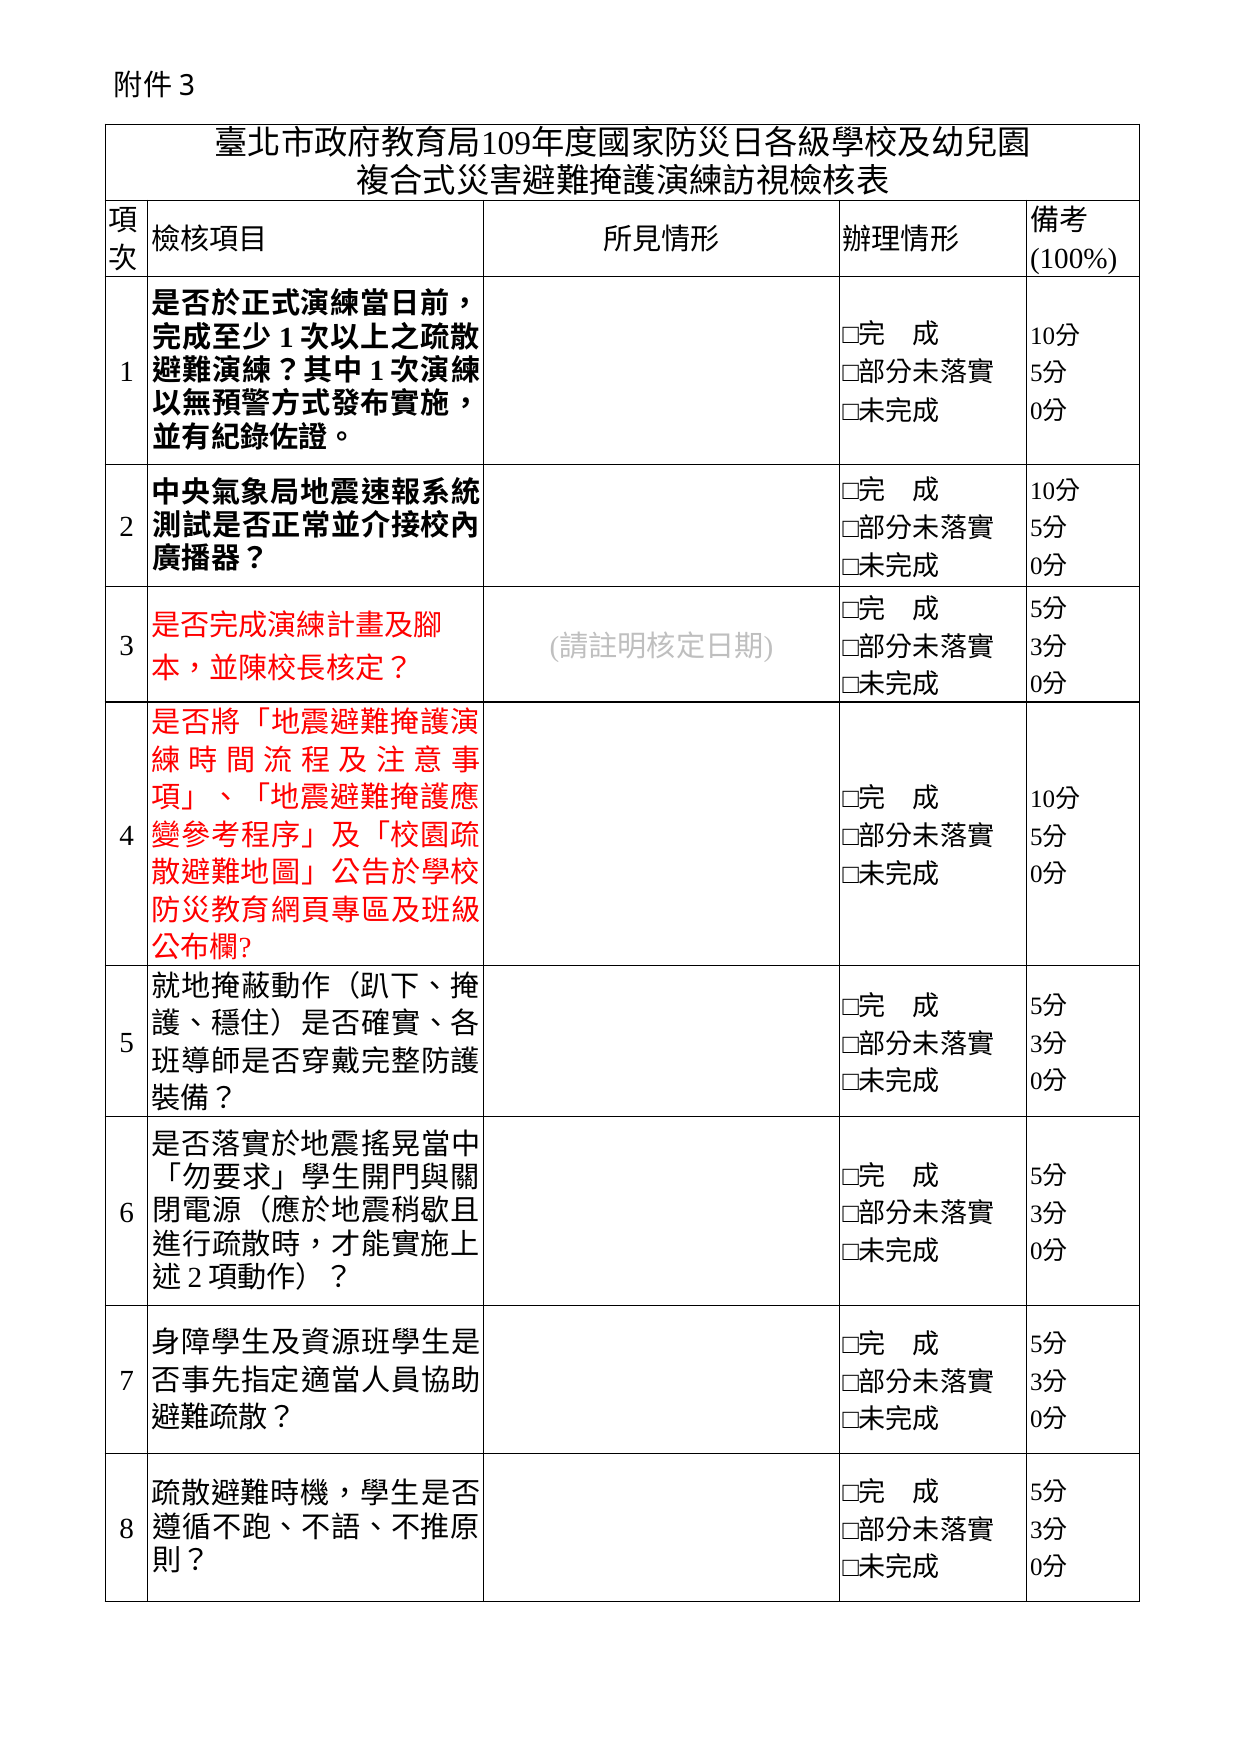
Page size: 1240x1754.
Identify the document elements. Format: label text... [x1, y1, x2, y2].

table_cell 5分 3分 0分 [1027, 966, 1139, 1116]
table_cell 就地掩蔽動作（趴下、掩護、穩住）是否確實、各班導師是否穿戴完整防護裝備？ [148, 966, 483, 1116]
table_cell □完 成 □部分未落實 □未完成 [840, 587, 1026, 701]
table_cell 3 [106, 587, 147, 701]
table_cell [484, 1306, 839, 1452]
table_cell (請註明核定日期) [484, 587, 839, 701]
table_cell □完 成 □部分未落實 □未完成 [840, 1117, 1026, 1304]
table_cell 2 [106, 465, 147, 586]
table_cell □完 成 □部分未落實 □未完成 [840, 277, 1026, 464]
table_cell 5 [106, 966, 147, 1116]
table_cell 5分 3分 0分 [1027, 1454, 1139, 1601]
table_cell 疏散避難時機，學生是否遵循不跑、不語、不推原則？ [148, 1454, 483, 1601]
table_cell [484, 277, 839, 464]
table_cell [484, 966, 839, 1116]
table_cell □完 成 □部分未落實 □未完成 [840, 966, 1026, 1116]
table_cell 檢核項目 [148, 201, 483, 276]
table_cell 項次 [106, 201, 147, 276]
table_cell □完 成 □部分未落實 □未完成 [840, 1454, 1026, 1601]
table_cell 中央氣象局地震速報系統測試是否正常並介接校內廣播器？ [148, 465, 483, 586]
table_cell [484, 465, 839, 586]
table_cell 辦理情形 [840, 201, 1026, 276]
table_cell □完 成 □部分未落實 □未完成 [840, 703, 1026, 965]
table_cell 4 [106, 703, 147, 965]
table_cell 是否落實於地震搖晃當中「勿要求」學生開門與關閉電源（應於地震稍歇且進行疏散時，才能實施上述2項動作）？ [148, 1117, 483, 1304]
table_cell 7 [106, 1306, 147, 1452]
table_cell 是否完成演練計畫及腳本，並陳校長核定？ [148, 587, 483, 701]
table_cell [484, 1117, 839, 1304]
table_cell [484, 1454, 839, 1601]
table_cell [484, 703, 839, 965]
table_cell 1 [106, 277, 147, 464]
table_cell 所見情形 [484, 201, 839, 276]
table_cell 10分 5分 0分 [1027, 703, 1139, 965]
table_cell 5分 3分 0分 [1027, 587, 1139, 701]
table_cell 5分 3分 0分 [1027, 1117, 1139, 1304]
table_header 臺北市政府教育局109年度國家防災日各級學校及幼兒園 複合式災害避難掩護演練訪視檢核表 [106, 125, 1139, 199]
table_cell 5分 3分 0分 [1027, 1306, 1139, 1452]
table_cell □完 成 □部分未落實 □未完成 [840, 1306, 1026, 1452]
table_cell 是否將「地震避難掩護演練時間流程及注意事項」、「地震避難掩護應變參考程序」及「校園疏散避難地圖」公告於學校防災教育網頁專區及班級公布欄? [148, 703, 483, 965]
table_cell 備考 (100%) [1027, 201, 1139, 276]
table_cell 身障學生及資源班學生是否事先指定適當人員協助避難疏散？ [148, 1306, 483, 1452]
table_cell 10分 5分 0分 [1027, 277, 1139, 464]
table_cell 10分 5分 0分 [1027, 465, 1139, 586]
table_cell 是否於正式演練當日前，完成至少1次以上之疏散避難演練？其中1次演練以無預警方式發布實施，並有紀錄佐證。 [148, 277, 483, 464]
table_cell 8 [106, 1454, 147, 1601]
table_header 臺北市政府教育局109年度國家防災日各級學校及幼兒園 複合式災害避難掩護演練訪視檢核表 [99, 54, 244, 123]
table_cell 6 [106, 1117, 147, 1304]
table_cell □完 成 □部分未落實 □未完成 [840, 465, 1026, 586]
